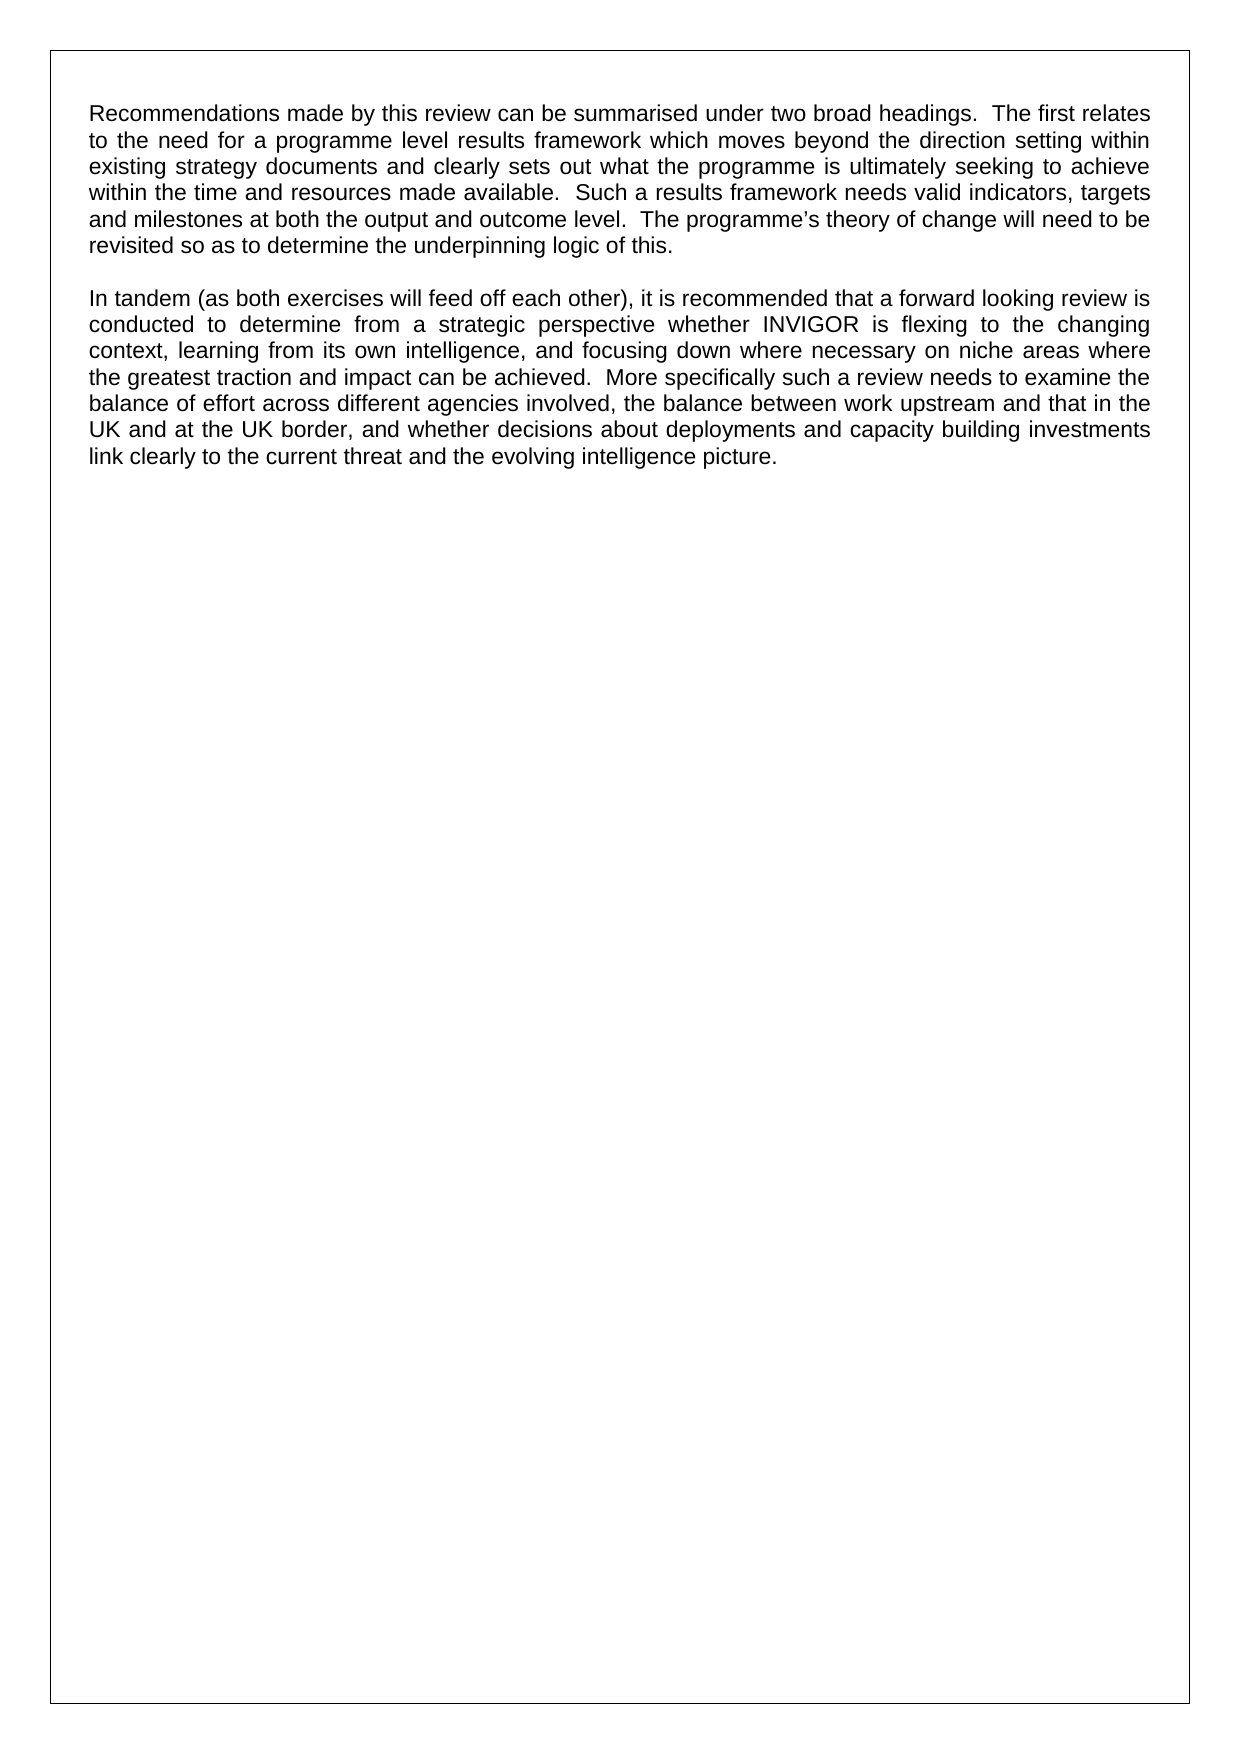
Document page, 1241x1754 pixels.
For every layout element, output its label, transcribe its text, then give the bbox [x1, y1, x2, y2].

text Recommendations made by this review can be summarised under two broad headings. The first relates to the need for a programme level results framework which moves beyond the direction setting within existing strategy documents and clearly sets out what the programme is ultimately seeking to achieve within the time and resources made available. Such a results framework needs valid indicators, targets and milestones at both the output and outcome level. The programme’s theory of change will need to be revisited so as to determine the underpinning logic of this. [89, 100, 1152, 258]
text In tandem (as both exercises will feed off each other), it is recommended that a forward looking review is conducted to determine from a strategic perspective whether INVIGOR is flexing to the changing context, learning from its own intelligence, and focusing down where necessary on niche areas where the greatest traction and impact can be achieved. More specifically such a review needs to examine the balance of effort across different agencies involved, the balance between work upstream and that in the UK and at the UK border, and whether decisions about deployments and capacity building investments link clearly to the current threat and the evolving intelligence picture. [89, 285, 1152, 469]
